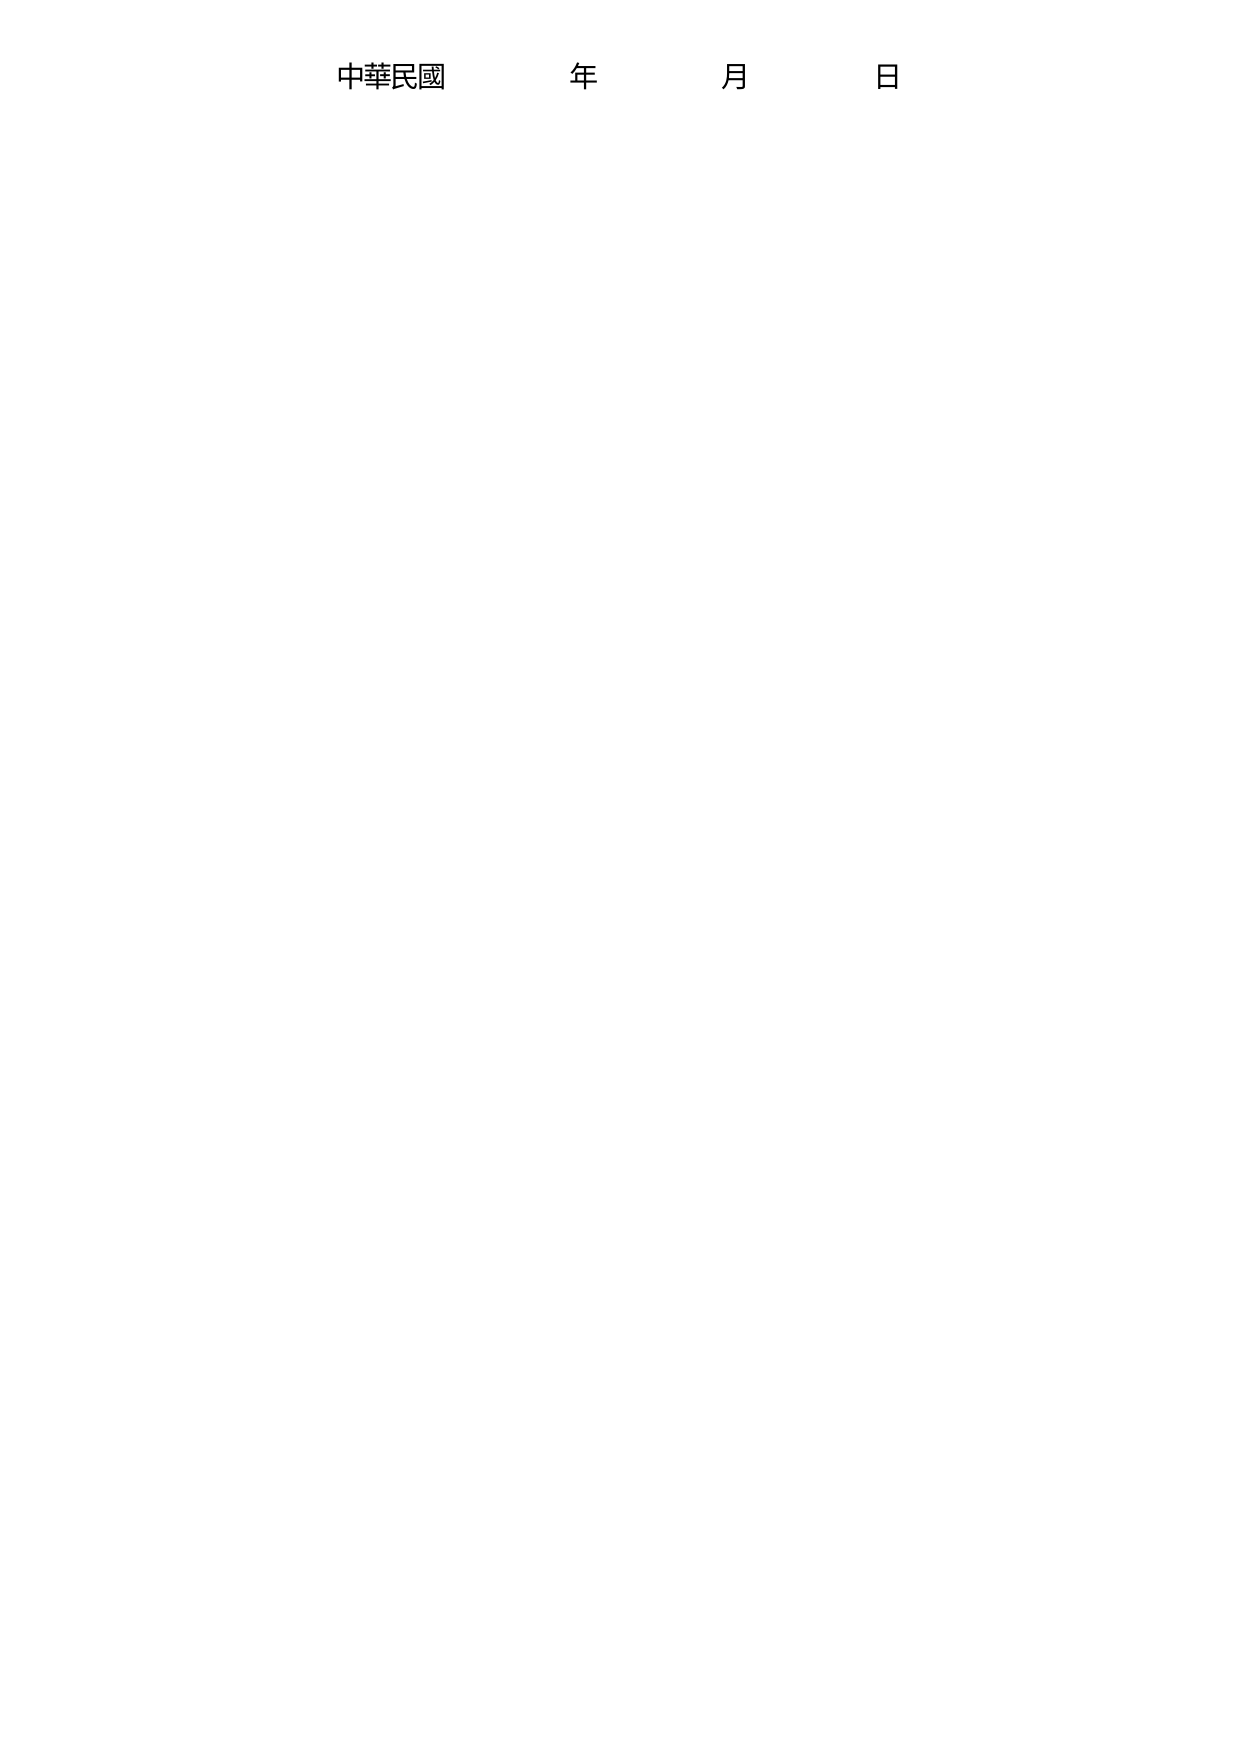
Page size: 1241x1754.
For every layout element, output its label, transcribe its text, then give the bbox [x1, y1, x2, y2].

text 中華民國 年 月 日 [89, 64, 1152, 94]
